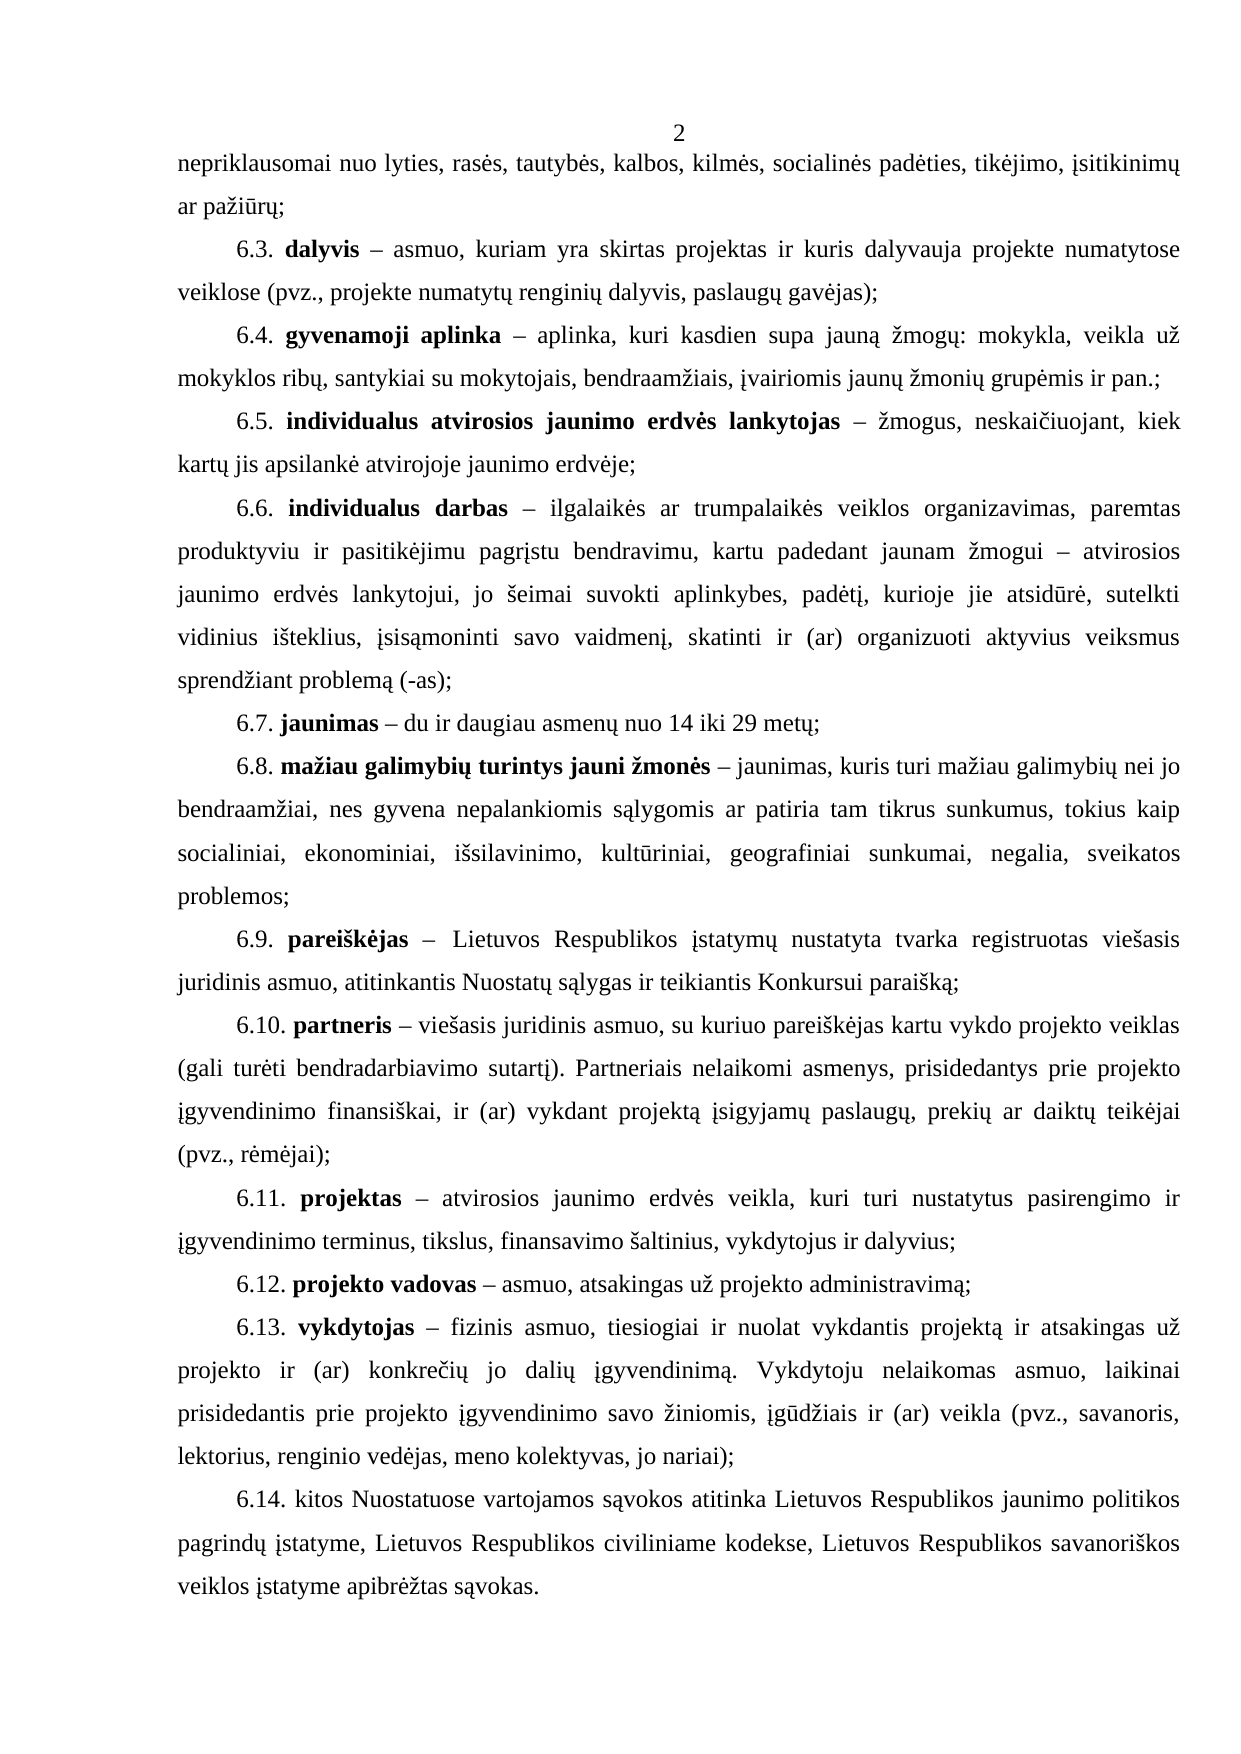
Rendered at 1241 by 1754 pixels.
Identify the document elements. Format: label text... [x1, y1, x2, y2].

text 6.3. dalyvis – asmuo, kuriam yra skirtas projektas ir kuris dalyvauja projekte numatytose veiklose (pvz., projekte numatytų renginių dalyvis, paslaugų gavėjas); [177, 234, 1181, 306]
text 6.10. partneris – viešasis juridinis asmuo, su kuriuo pareiškėjas kartu vykdo projekto veiklas (gali turėti bendradarbiavimo sutartį). Partneriais nelaikomi asmenys, prisidedantys prie projekto įgyvendinimo finansiškai, ir (ar) vykdant projektą įsigyjamų paslaugų, prekių ar daiktų teikėjai (pvz., rėmėjai); [177, 1010, 1181, 1168]
text 6.9. pareiškėjas – Lietuvos Respublikos įstatymų nustatyta tvarka registruotas viešasis juridinis asmuo, atitinkantis Nuostatų sąlygas ir teikiantis Konkursui paraišką; [177, 924, 1181, 996]
text 6.7. jaunimas – du ir daugiau asmenų nuo 14 iki 29 metų; [177, 708, 1181, 737]
text 6.14. kitos Nuostatuose vartojamos sąvokos atitinka Lietuvos Respublikos jaunimo politikos pagrindų įstatyme, Lietuvos Respublikos civiliniame kodekse, Lietuvos Respublikos savanoriškos veiklos įstatyme apibrėžtas sąvokas. [177, 1484, 1181, 1599]
text 6.4. gyvenamoji aplinka – aplinka, kuri kasdien supa jauną žmogų: mokykla, veikla už mokyklos ribų, santykiai su mokytojais, bendraamžiais, įvairiomis jaunų žmonių grupėmis ir pan.; [177, 320, 1181, 392]
text 6.5. individualus atvirosios jaunimo erdvės lankytojas – žmogus, neskaičiuojant, kiek kartų jis apsilankė atvirojoje jaunimo erdvėje; [177, 406, 1181, 478]
text 6.12. projekto vadovas – asmuo, atsakingas už projekto administravimą; [177, 1269, 1181, 1298]
text nepriklausomai nuo lyties, rasės, tautybės, kalbos, kilmės, socialinės padėties, tikėjimo, įsitikinimų ar pažiūrų; [177, 148, 1181, 219]
text 6.8. mažiau galimybių turintys jauni žmonės – jaunimas, kuris turi mažiau galimybių nei jo bendraamžiai, nes gyvena nepalankiomis sąlygomis ar patiria tam tikrus sunkumus, tokius kaip socialiniai, ekonominiai, išsilavinimo, kultūriniai, geografiniai sunkumai, negalia, sveikatos problemos; [177, 751, 1181, 909]
text 6.6. individualus darbas – ilgalaikės ar trumpalaikės veiklos organizavimas, paremtas produktyviu ir pasitikėjimu pagrįstu bendravimu, kartu padedant jaunam žmogui – atvirosios jaunimo erdvės lankytojui, jo šeimai suvokti aplinkybes, padėtį, kurioje jie atsidūrė, sutelkti vidinius išteklius, įsisąmoninti savo vaidmenį, skatinti ir (ar) organizuoti aktyvius veiksmus sprendžiant problemą (-as); [177, 493, 1181, 694]
text 6.11. projektas – atvirosios jaunimo erdvės veikla, kuri turi nustatytus pasirengimo ir įgyvendinimo terminus, tikslus, finansavimo šaltinius, vykdytojus ir dalyvius; [177, 1183, 1181, 1254]
text 6.13. vykdytojas – fizinis asmuo, tiesiogiai ir nuolat vykdantis projektą ir atsakingas už projekto ir (ar) konkrečių jo dalių įgyvendinimą. Vykdytoju nelaikomas asmuo, laikinai prisidedantis prie projekto įgyvendinimo savo žiniomis, įgūdžiais ir (ar) veikla (pvz., savanoris, lektorius, renginio vedėjas, meno kolektyvas, jo nariai); [177, 1312, 1181, 1470]
